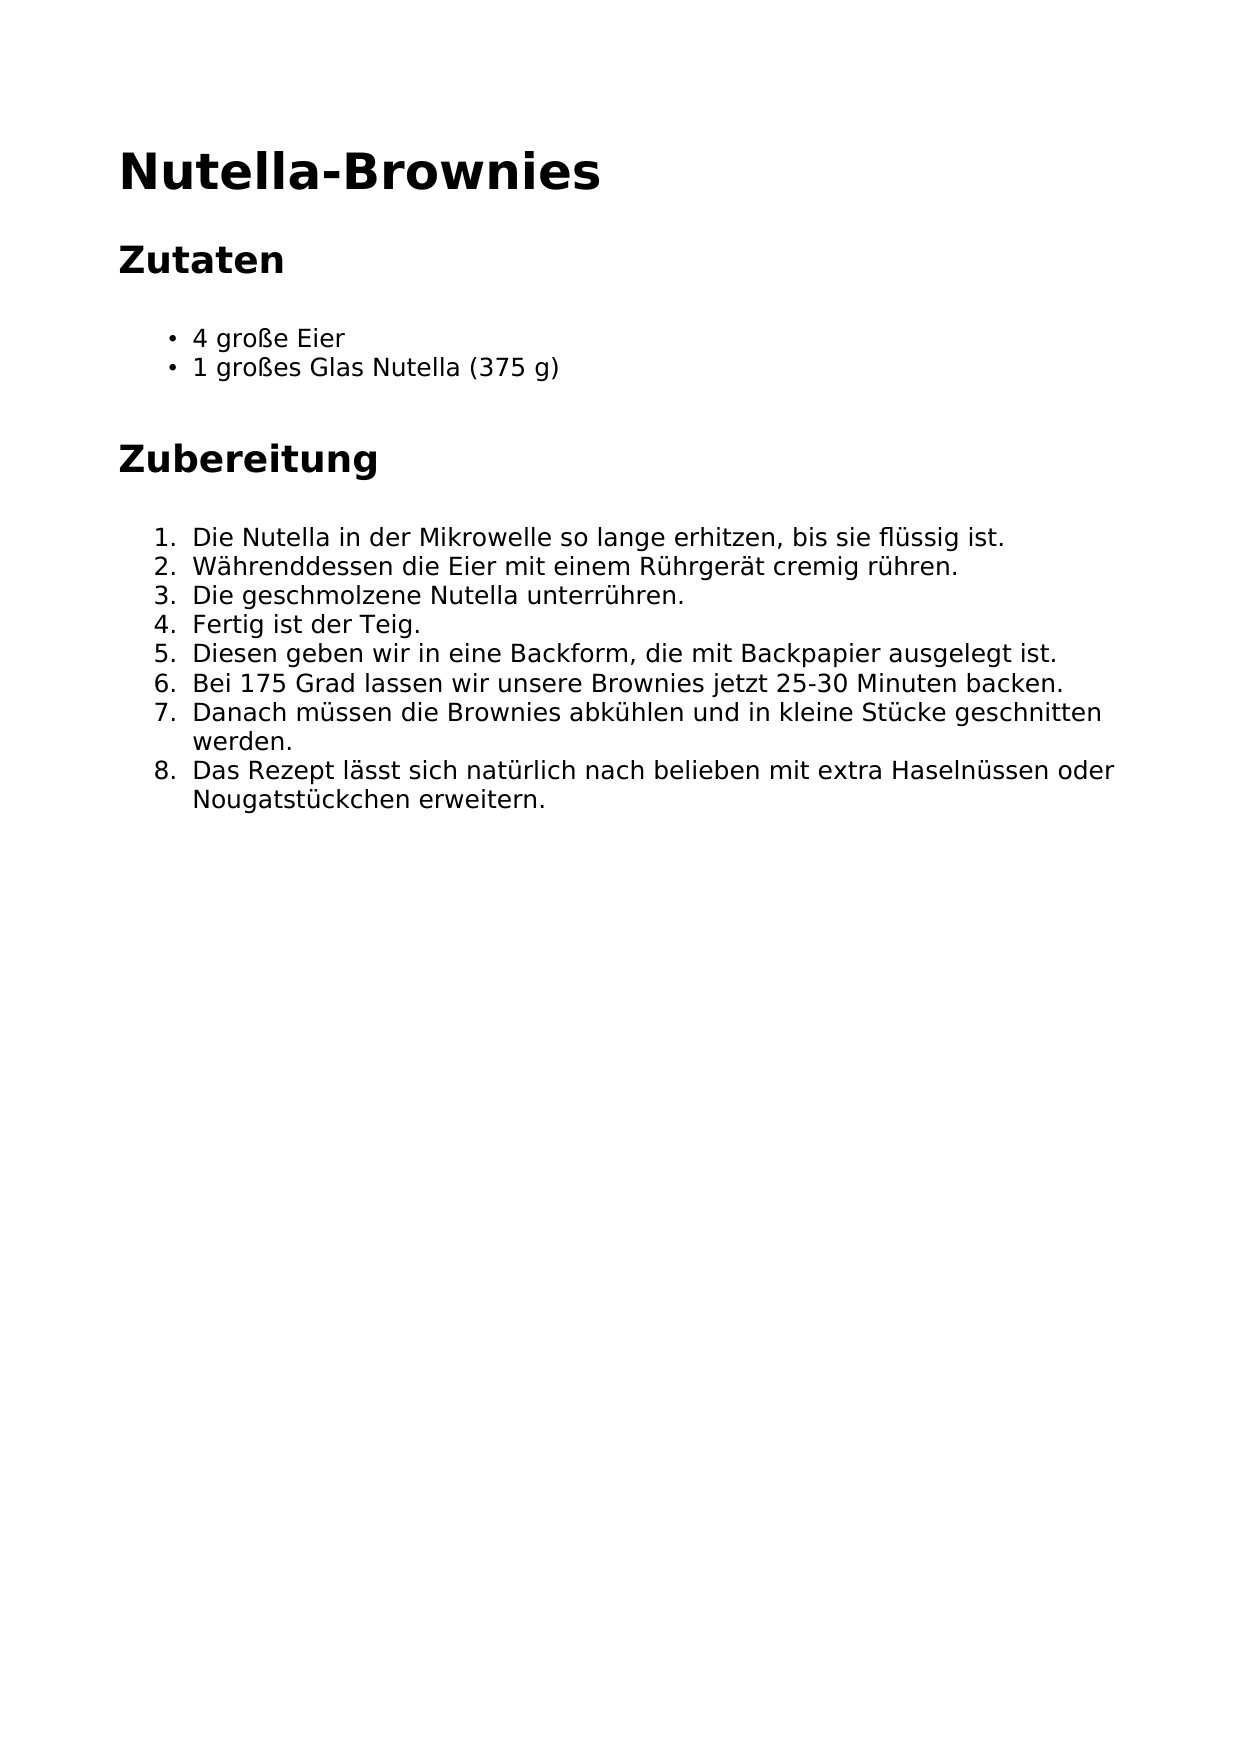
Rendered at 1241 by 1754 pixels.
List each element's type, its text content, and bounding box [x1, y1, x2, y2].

subtitle Nutella-Brownies [118, 143, 1122, 201]
list Die geschmolzene Nutella unterrühren. [177, 581, 1122, 610]
subtitle Zubereitung [118, 437, 1122, 481]
list Diesen geben wir in eine Backform, die mit Backpapier ausgelegt ist. [177, 639, 1122, 669]
list Bei 175 Grad lassen wir unsere Brownies jetzt 25-30 Minuten backen. [177, 669, 1122, 698]
list Das Rezept lässt sich natürlich nach belieben mit extra Haselnüssen oder Nougatstückchen erweitern. [177, 756, 1122, 814]
list Währenddessen die Eier mit einem Rührgerät cremig rühren. [177, 552, 1122, 581]
subtitle Zutaten [118, 239, 1122, 282]
list Danach müssen die Brownies abkühlen und in kleine Stücke geschnitten werden. [177, 698, 1122, 756]
list 1 großes Glas Nutella (375 g) [177, 354, 1122, 383]
list Die Nutella in der Mikrowelle so lange erhitzen, bis sie flüssig ist. [177, 523, 1122, 552]
list 4 große Eier [177, 324, 1122, 354]
list Fertig ist der Teig. [177, 610, 1122, 639]
